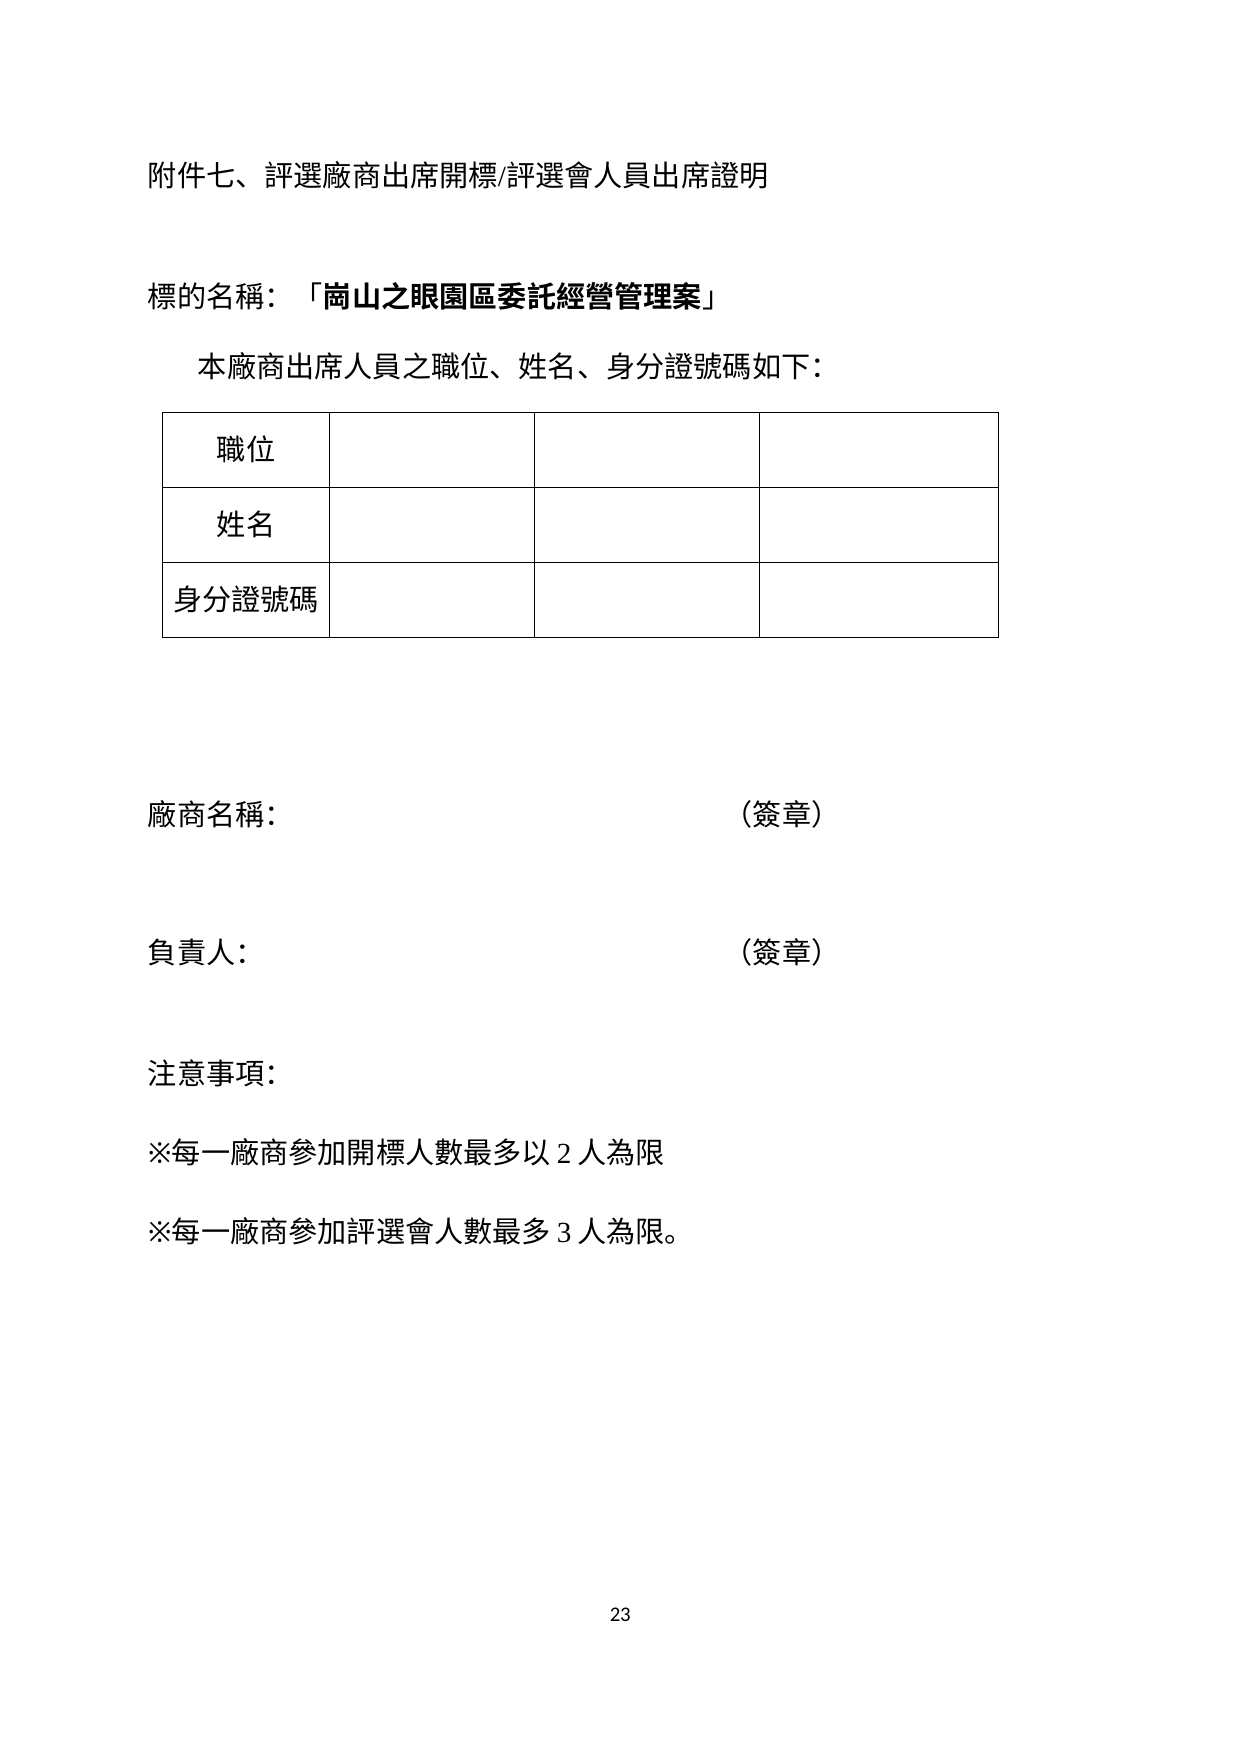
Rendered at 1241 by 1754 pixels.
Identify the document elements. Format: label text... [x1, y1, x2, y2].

table_cell 身分證號碼 [163, 563, 329, 637]
table_header [535, 413, 759, 487]
text 負責人： （簽章） [148, 913, 1092, 976]
table_cell [535, 488, 759, 562]
table_cell [330, 488, 534, 562]
table_cell 姓名 [163, 488, 329, 562]
text 本廠商出席人員之職位、姓名、身分證號碼如下： [198, 354, 1092, 383]
text 廠商名稱： （簽章） [148, 776, 1092, 838]
text 注意事項： [148, 1051, 1092, 1092]
table_cell [760, 488, 998, 562]
table_header [330, 413, 534, 487]
table_header [760, 413, 998, 487]
text ※每一廠商參加評選會人數最多3人為限。 [148, 1209, 1092, 1251]
table_cell [330, 563, 534, 637]
table_cell [535, 563, 759, 637]
table_cell [760, 563, 998, 637]
text 附件七、評選廠商出席開標/評選會人員出席證明 [148, 148, 1092, 196]
table_header 職位 [163, 413, 329, 487]
text ※每一廠商參加開標人數最多以2人為限 [148, 1130, 1092, 1172]
text 標的名稱：「崗山之眼園區委託經營管理案」 [148, 271, 1092, 316]
